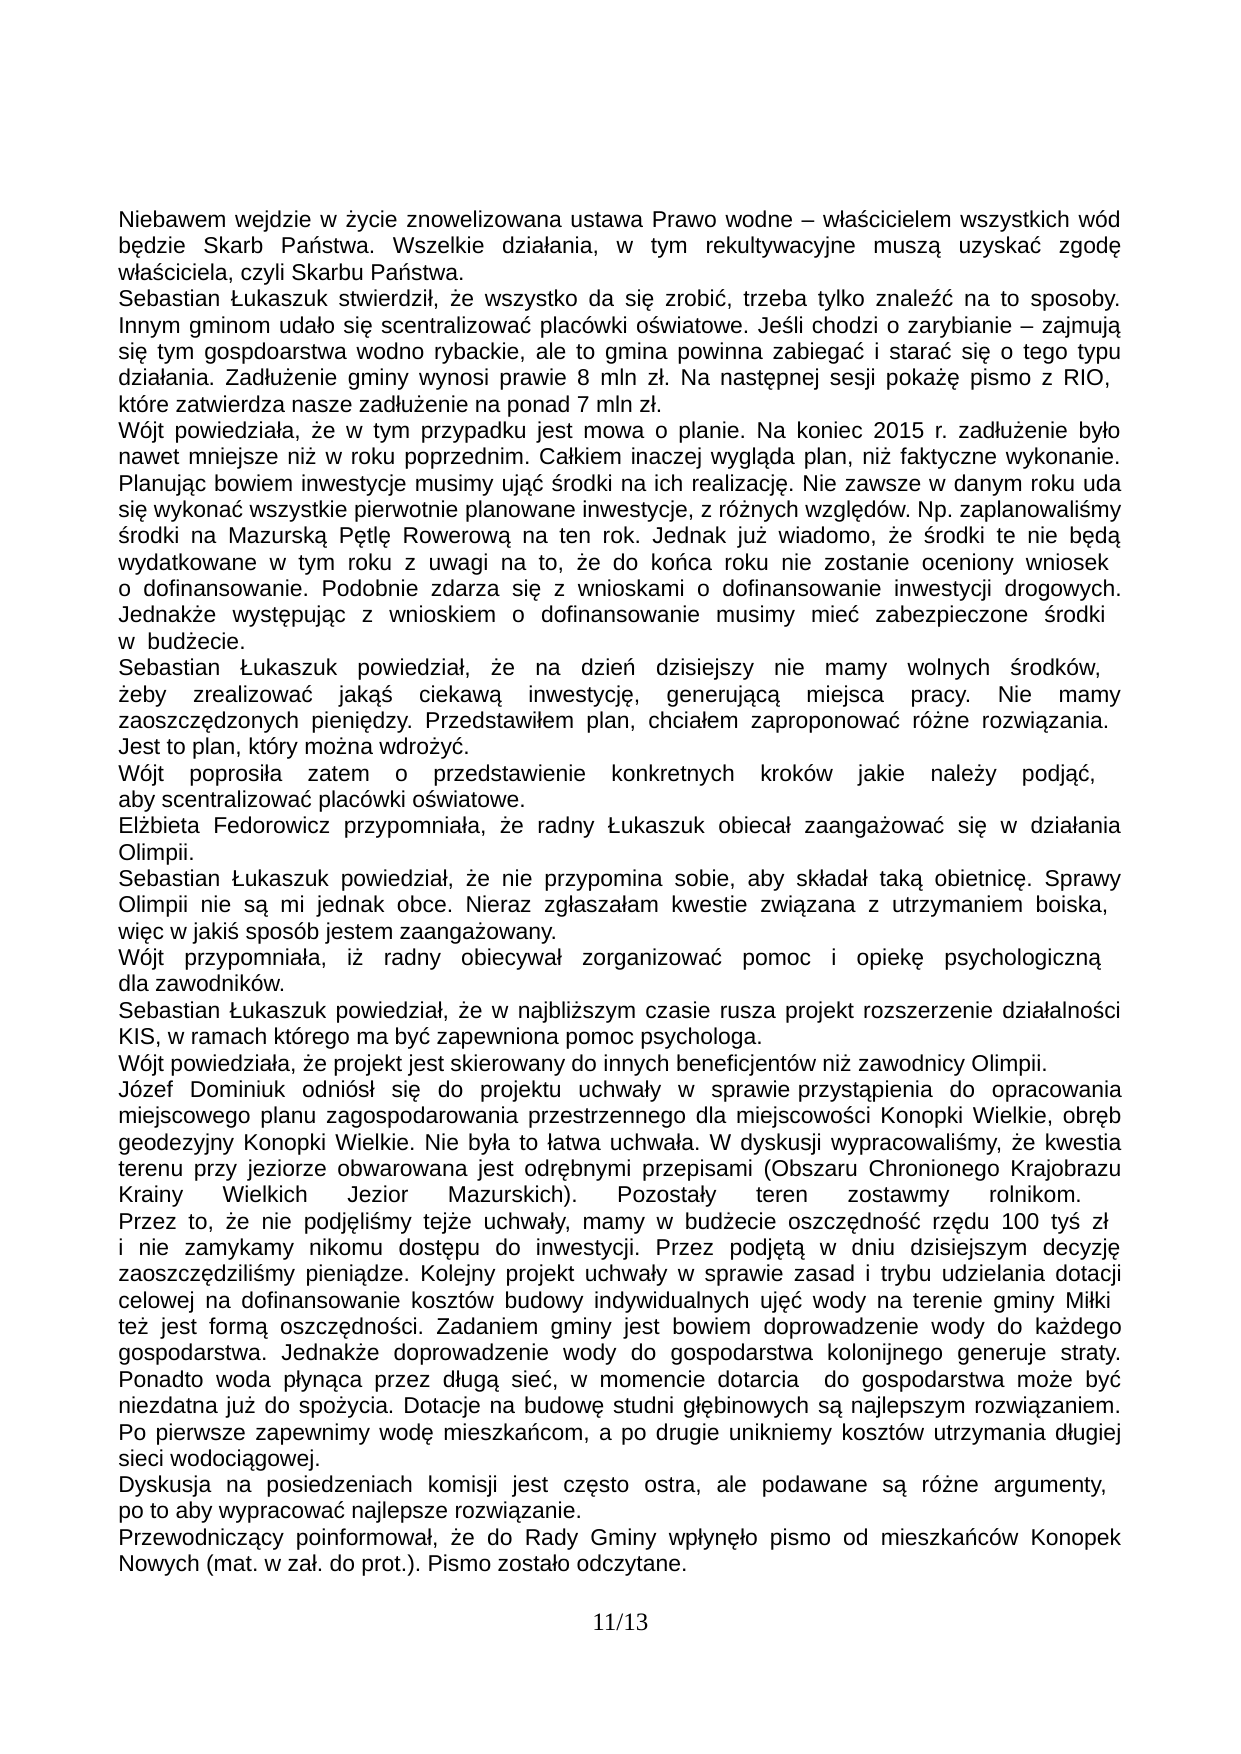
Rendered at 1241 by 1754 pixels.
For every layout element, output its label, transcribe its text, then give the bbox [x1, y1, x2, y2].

text Wójt powiedziała, że projekt jest skierowany do innych beneficjentów niż zawodnicy Olimpii. [118, 1049, 1122, 1076]
text Wójt poprosiła zatem o przedstawienie konkretnych kroków jakie należy podjąć, aby scentralizować placówki oświatowe. [118, 759, 1122, 812]
text Dyskusja na posiedzeniach komisji jest często ostra, ale podawane są różne argumenty, po to aby wypracować najlepsze rozwiązanie. [118, 1471, 1122, 1524]
text Elżbieta Fedorowicz przypomniała, że radny Łukaszuk obiecał zaangażować się w działania Olimpii. [118, 812, 1122, 865]
text Sebastian Łukaszuk powiedział, że nie przypomina sobie, aby składał taką obietnicę. Sprawy Olimpii nie są mi jednak obce. Nieraz zgłaszałam kwestie związana z utrzymaniem boiska, więc w jakiś sposób jestem zaangażowany. [118, 865, 1122, 944]
text Wójt powiedziała, że w tym przypadku jest mowa o planie. Na koniec 2015 r. zadłużenie było nawet mniejsze niż w roku poprzednim. Całkiem inaczej wygląda plan, niż faktyczne wykonanie. Planując bowiem inwestycje musimy ująć środki na ich realizację. Nie zawsze w danym roku uda się wykonać wszystkie pierwotnie planowane inwestycje, z różnych względów. Np. zaplanowaliśmy środki na Mazurską Pętlę Rowerową na ten rok. Jednak już wiadomo, że środki te nie będą wydatkowane w tym roku z uwagi na to, że do końca roku nie zostanie oceniony wniosek o dofinansowanie. Podobnie zdarza się z wnioskami o dofinansowanie inwestycji drogowych. Jednakże występując z wnioskiem o dofinansowanie musimy mieć zabezpieczone środki w budżecie. [118, 417, 1122, 654]
text Niebawem wejdzie w życie znowelizowana ustawa Prawo wodne – właścicielem wszystkich wód będzie Skarb Państwa. Wszelkie działania, w tym rekultywacyjne muszą uzyskać zgodę właściciela, czyli Skarbu Państwa. [118, 206, 1122, 285]
text Józef Dominiuk odniósł się do projektu uchwały w sprawie przystąpienia do opracowania miejscowego planu zagospodarowania przestrzennego dla miejscowości Konopki Wielkie, obręb geodezyjny Konopki Wielkie. Nie była to łatwa uchwała. W dyskusji wypracowaliśmy, że kwestia terenu przy jeziorze obwarowana jest odrębnymi przepisami (Obszaru Chronionego Krajobrazu Krainy Wielkich Jezior Mazurskich). Pozostały teren zostawmy rolnikom. Przez to, że nie podjęliśmy tejże uchwały, mamy w budżecie oszczędność rzędu 100 tyś zł i nie zamykamy nikomu dostępu do inwestycji. Przez podjętą w dniu dzisiejszym decyzję zaoszczędziliśmy pieniądze. Kolejny projekt uchwały w sprawie zasad i trybu udzielania dotacji celowej na dofinansowanie kosztów budowy indywidualnych ujęć wody na terenie gminy Miłki też jest formą oszczędności. Zadaniem gminy jest bowiem doprowadzenie wody do każdego gospodarstwa. Jednakże doprowadzenie wody do gospodarstwa kolonijnego generuje straty. Ponadto woda płynąca przez długą sieć, w momencie dotarcia do gospodarstwa może być niezdatna już do spożycia. Dotacje na budowę studni głębinowych są najlepszym rozwiązaniem. Po pierwsze zapewnimy wodę mieszkańcom, a po drugie unikniemy kosztów utrzymania długiej sieci wodociągowej. [118, 1076, 1122, 1471]
text Sebastian Łukaszuk powiedział, że na dzień dzisiejszy nie mamy wolnych środków, żeby zrealizować jakąś ciekawą inwestycję, generującą miejsca pracy. Nie mamy zaoszczędzonych pieniędzy. Przedstawiłem plan, chciałem zaproponować różne rozwiązania. Jest to plan, który można wdrożyć. [118, 654, 1122, 759]
text Sebastian Łukaszuk stwierdził, że wszystko da się zrobić, trzeba tylko znaleźć na to sposoby. Innym gminom udało się scentralizować placówki oświatowe. Jeśli chodzi o zarybianie – zajmują się tym gospdoarstwa wodno rybackie, ale to gmina powinna zabiegać i starać się o tego typu działania. Zadłużenie gminy wynosi prawie 8 mln zł. Na następnej sesji pokażę pismo z RIO, które zatwierdza nasze zadłużenie na ponad 7 mln zł. [118, 285, 1122, 417]
text Wójt przypomniała, iż radny obiecywał zorganizować pomoc i opiekę psychologiczną dla zawodników. [118, 944, 1122, 997]
text Sebastian Łukaszuk powiedział, że w najbliższym czasie rusza projekt rozszerzenie działalności KIS, w ramach którego ma być zapewniona pomoc psychologa. [118, 997, 1122, 1049]
text Przewodniczący poinformował, że do Rady Gminy wpłynęło pismo od mieszkańców Konopek Nowych (mat. w zał. do prot.). Pismo zostało odczytane. [118, 1524, 1122, 1577]
